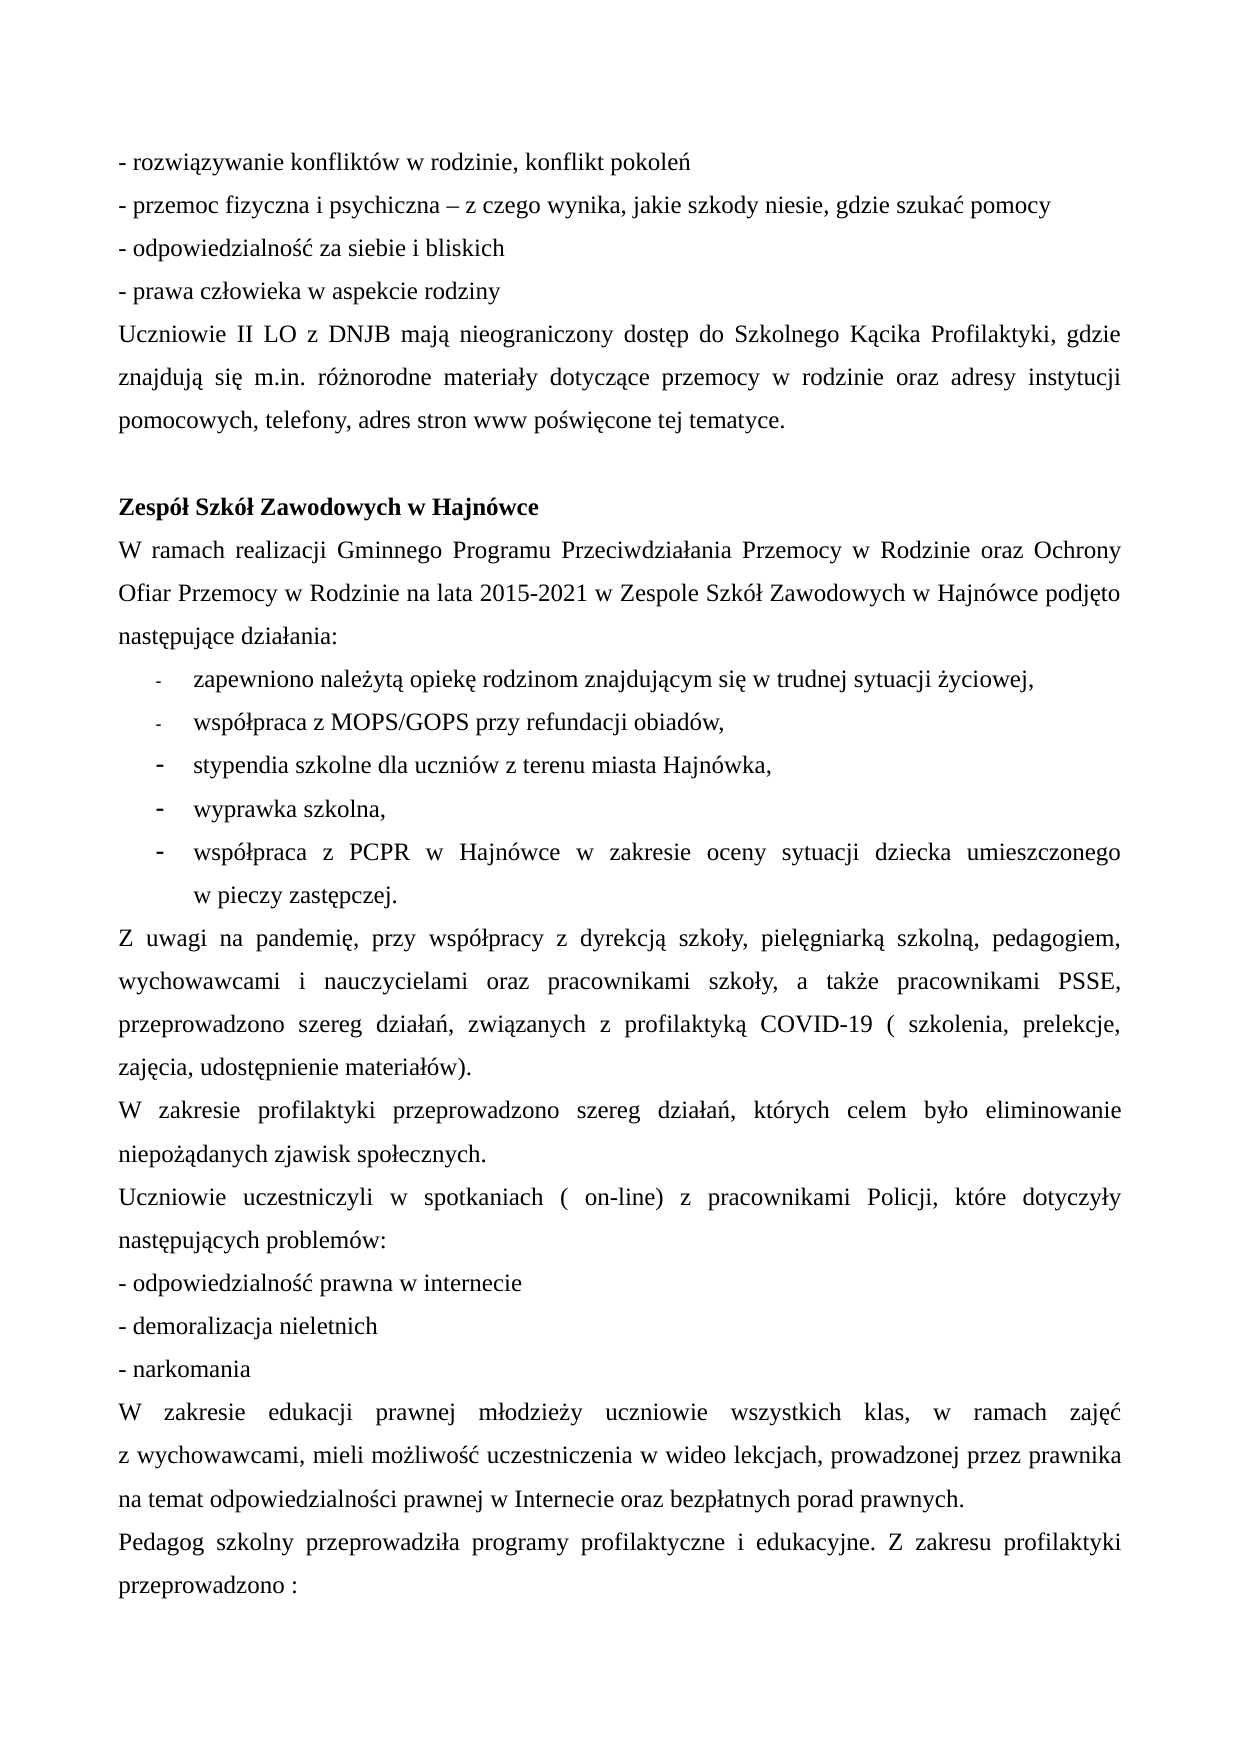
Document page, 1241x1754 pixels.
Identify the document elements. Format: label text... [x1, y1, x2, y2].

text W zakresie edukacji prawnej młodzieży uczniowie wszystkich klas, w ramach zajęć z wychowawcami, mieli możliwość uczestniczenia w wideo lekcjach, prowadzonej przez prawnika na temat odpowiedzialności prawnej w Internecie oraz bezpłatnych porad prawnych. [118, 1397, 1122, 1512]
text Z uwagi na pandemię, przy współpracy z dyrekcją szkoły, pielęgniarką szkolną, pedagogiem, wychowawcami i nauczycielami oraz pracownikami szkoły, a także pracownikami PSSE, przeprowadzono szereg działań, związanych z profilaktyką COVID-19 ( szkolenia, prelekcje, zajęcia, udostępnienie materiałów). [118, 923, 1122, 1081]
list wyprawka szkolna, [156, 794, 1122, 822]
text - rozwiązywanie konfliktów w rodzinie, konflikt pokoleń [118, 147, 1122, 176]
text Uczniowie uczestniczyli w spotkaniach ( on-line) z pracownikami Policji, które dotyczyły następujących problemów: [118, 1182, 1122, 1254]
list zapewniono należytą opiekę rodzinom znajdującym się w trudnej sytuacji życiowej, [156, 664, 1122, 693]
text Zespół Szkół Zawodowych w Hajnówce [118, 492, 1122, 521]
text - narkomania [118, 1354, 1122, 1383]
text - odpowiedzialność za siebie i bliskich [118, 233, 1122, 262]
list stypendia szkolne dla uczniów z terenu miasta Hajnówka, [156, 751, 1122, 779]
text W ramach realizacji Gminnego Programu Przeciwdziałania Przemocy w Rodzinie oraz Ochrony Ofiar Przemocy w Rodzinie na lata 2015-2021 w Zespole Szkół Zawodowych w Hajnówce podjęto następujące działania: [118, 535, 1122, 650]
list współpraca z MOPS/GOPS przy refundacji obiadów, [156, 707, 1122, 736]
text - odpowiedzialność prawna w internecie [118, 1268, 1122, 1297]
text W zakresie profilaktyki przeprowadzono szereg działań, których celem było eliminowanie niepożądanych zjawisk społecznych. [118, 1096, 1122, 1167]
text Pedagog szkolny przeprowadziła programy profilaktyczne i edukacyjne. Z zakresu profilaktyki przeprowadzono : [118, 1527, 1122, 1599]
list współpraca z PCPR w Hajnówce w zakresie oceny sytuacji dziecka umieszczonego w pieczy zastępczej. [156, 837, 1122, 909]
text Uczniowie II LO z DNJB mają nieograniczony dostęp do Szkolnego Kącika Profilaktyki, gdzie znajdują się m.in. różnorodne materiały dotyczące przemocy w rodzinie oraz adresy instytucji pomocowych, telefony, adres stron www poświęcone tej tematyce. [118, 319, 1122, 434]
text - prawa człowieka w aspekcie rodziny [118, 276, 1122, 305]
text - demoralizacja nieletnich [118, 1311, 1122, 1340]
text - przemoc fizyczna i psychiczna – z czego wynika, jakie szkody niesie, gdzie szukać pomocy [118, 190, 1122, 219]
